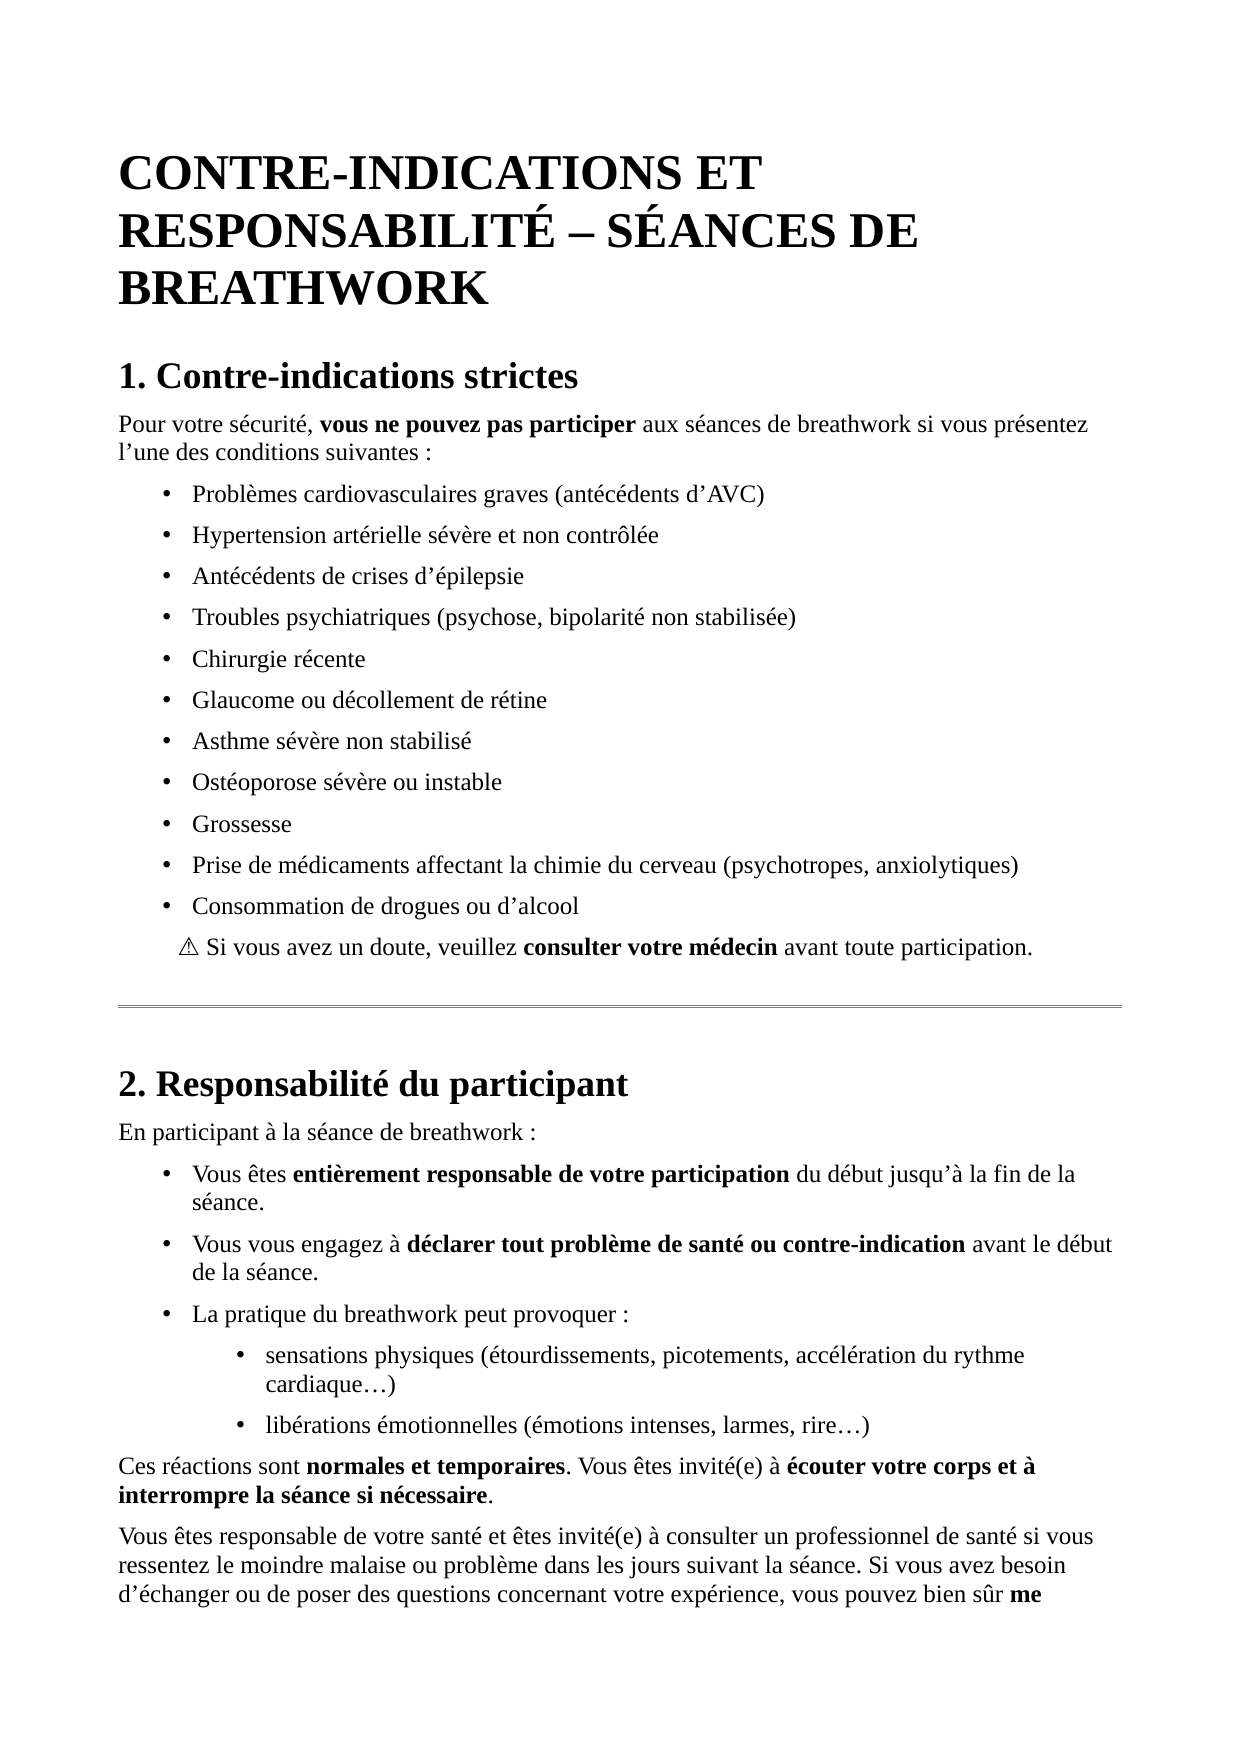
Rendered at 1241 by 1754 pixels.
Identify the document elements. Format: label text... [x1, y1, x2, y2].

list Problèmes cardiovasculaires graves (antécédents d’AVC) [162, 479, 1122, 507]
list libérations émotionnelles (émotions intenses, larmes, rire…) [236, 1410, 1122, 1439]
list Glaucome ou décollement de rétine [162, 685, 1122, 714]
list La pratique du breathwork peut provoquer : [162, 1299, 1122, 1327]
list Antécédents de crises d’épilepsie [162, 561, 1122, 590]
list Chirurgie récente [162, 644, 1122, 672]
list Troubles psychiatriques (psychose, bipolarité non stabilisée) [162, 602, 1122, 631]
text Vous êtes responsable de votre santé et êtes invité(e) à consulter un professionnel de santé si vous ressentez le moindre malaise ou problème dans les jours suivant la séance. Si vous avez besoin d’échanger ou de poser des questions concernant votre expérience, vous pouvez bien sûr me [118, 1521, 1122, 1607]
list Consommation de drogues ou d’alcool [162, 891, 1122, 920]
subtitle CONTRE-INDICATIONS ET RESPONSABILITÉ – SÉANCES DE BREATHWORK [118, 143, 1122, 316]
list Ostéoporose sévère ou instable [162, 767, 1122, 796]
list Vous êtes entièrement responsable de votre participation du début jusqu’à la fin de la séance. [162, 1159, 1122, 1216]
text Pour votre sécurité, vous ne pouvez pas participer aux séances de breathwork si vous présentez l’une des conditions suivantes : [118, 409, 1122, 466]
text ⚠️ Si vous avez un doute, veuillez consulter votre médecin avant toute participation. [177, 932, 1063, 961]
text Ces réactions sont normales et temporaires. Vous êtes invité(e) à écouter votre corps et à interrompre la séance si nécessaire. [118, 1451, 1122, 1509]
list Asthme sévère non stabilisé [162, 726, 1122, 755]
text En participant à la séance de breathwork : [118, 1117, 1122, 1146]
subtitle 1. Contre-indications strictes [118, 353, 1122, 396]
subtitle 2. Responsabilité du participant [118, 1062, 1122, 1105]
list Hypertension artérielle sévère et non contrôlée [162, 520, 1122, 549]
list Vous vous engagez à déclarer tout problème de santé ou contre-indication avant le début de la séance. [162, 1229, 1122, 1286]
list Prise de médicaments affectant la chimie du cerveau (psychotropes, anxiolytiques) [162, 850, 1122, 879]
list sensations physiques (étourdissements, picotements, accélération du rythme cardiaque…) [236, 1340, 1122, 1397]
list Grossesse [162, 809, 1122, 837]
